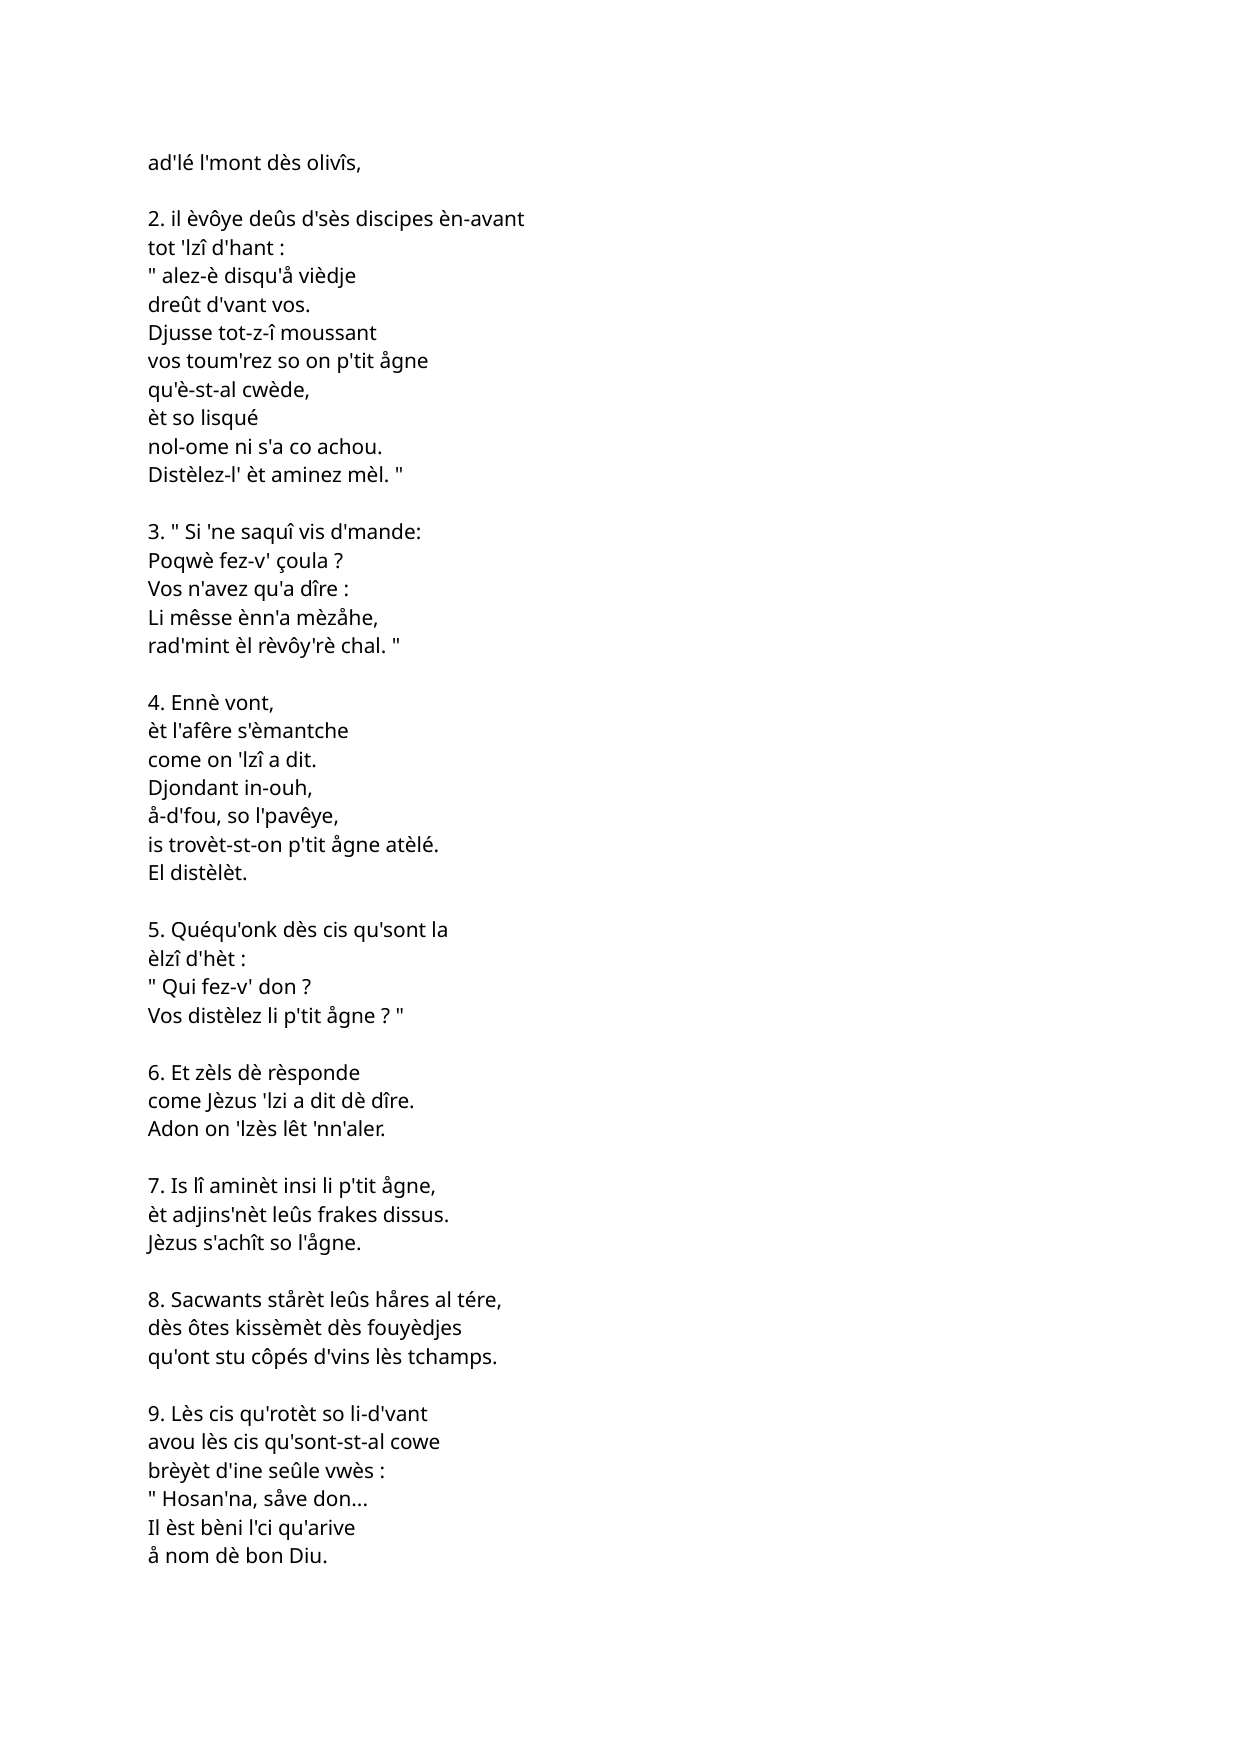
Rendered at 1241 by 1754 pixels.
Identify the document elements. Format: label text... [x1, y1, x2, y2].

text 9. Lès cis qu'rotèt so li-d'vant [148, 1399, 1093, 1427]
text 7. Is lî aminèt insi li p'tit ågne, [148, 1171, 1093, 1200]
text avou lès cis qu'sont-st-al cowe [148, 1427, 1093, 1456]
text 2. il èvôye deûs d'sès discipes èn-avant [148, 204, 1093, 233]
text El distèlèt. [148, 858, 1093, 887]
text 5. Quéqu'onk dès cis qu'sont la [148, 915, 1093, 944]
text is trovèt-st-on p'tit ågne atèlé. [148, 830, 1093, 858]
text dreût d'vant vos. [148, 290, 1093, 318]
text èt so lisqué [148, 403, 1093, 432]
text èlzî d'hèt : [148, 944, 1093, 972]
text dès ôtes kissèmèt dès fouyèdjes [148, 1313, 1093, 1342]
text vos toum'rez so on p'tit ågne [148, 347, 1093, 375]
text 4. Ennè vont, [148, 688, 1093, 716]
text rad'mint èl rèvôy'rè chal. " [148, 631, 1093, 659]
text å nom dè bon Diu. [148, 1541, 1093, 1569]
text Jèzus s'achît so l'ågne. [148, 1228, 1093, 1257]
text qu'è-st-al cwède, [148, 375, 1093, 403]
text Vos distèlez li p'tit ågne ? " [148, 1001, 1093, 1029]
text " alez-è disqu'å vièdje [148, 261, 1093, 290]
text Li mêsse ènn'a mèzåhe, [148, 603, 1093, 631]
text Djusse tot-z-î moussant [148, 318, 1093, 347]
text tot 'lzî d'hant : [148, 233, 1093, 261]
text qu'ont stu côpés d'vins lès tchamps. [148, 1342, 1093, 1370]
text " Qui fez-v' don ? [148, 972, 1093, 1001]
text å-d'fou, so l'pavêye, [148, 802, 1093, 830]
text nol-ome ni s'a co achou. [148, 432, 1093, 460]
text 8. Sacwants stårèt leûs håres al tére, [148, 1285, 1093, 1313]
text 6. Et zèls dè rèsponde [148, 1058, 1093, 1086]
text come Jèzus 'lzi a dit dè dîre. [148, 1086, 1093, 1114]
text come on 'lzî a dit. [148, 745, 1093, 773]
text " Hosan'na, såve don... [148, 1484, 1093, 1513]
text 3. " Si 'ne saquî vis d'mande: [148, 517, 1093, 546]
text èt l'afêre s'èmantche [148, 716, 1093, 745]
text Vos n'avez qu'a dîre : [148, 574, 1093, 603]
text èt adjins'nèt leûs frakes dissus. [148, 1200, 1093, 1228]
text Adon on 'lzès lêt 'nn'aler. [148, 1114, 1093, 1143]
text Djondant in-ouh, [148, 773, 1093, 802]
text brèyèt d'ine seûle vwès : [148, 1456, 1093, 1484]
text Il èst bèni l'ci qu'arive [148, 1513, 1093, 1541]
text Poqwè fez-v' çoula ? [148, 546, 1093, 574]
text ad'lé l'mont dès olivîs, [148, 148, 1093, 176]
text Distèlez-l' èt aminez mèl. " [148, 460, 1093, 489]
